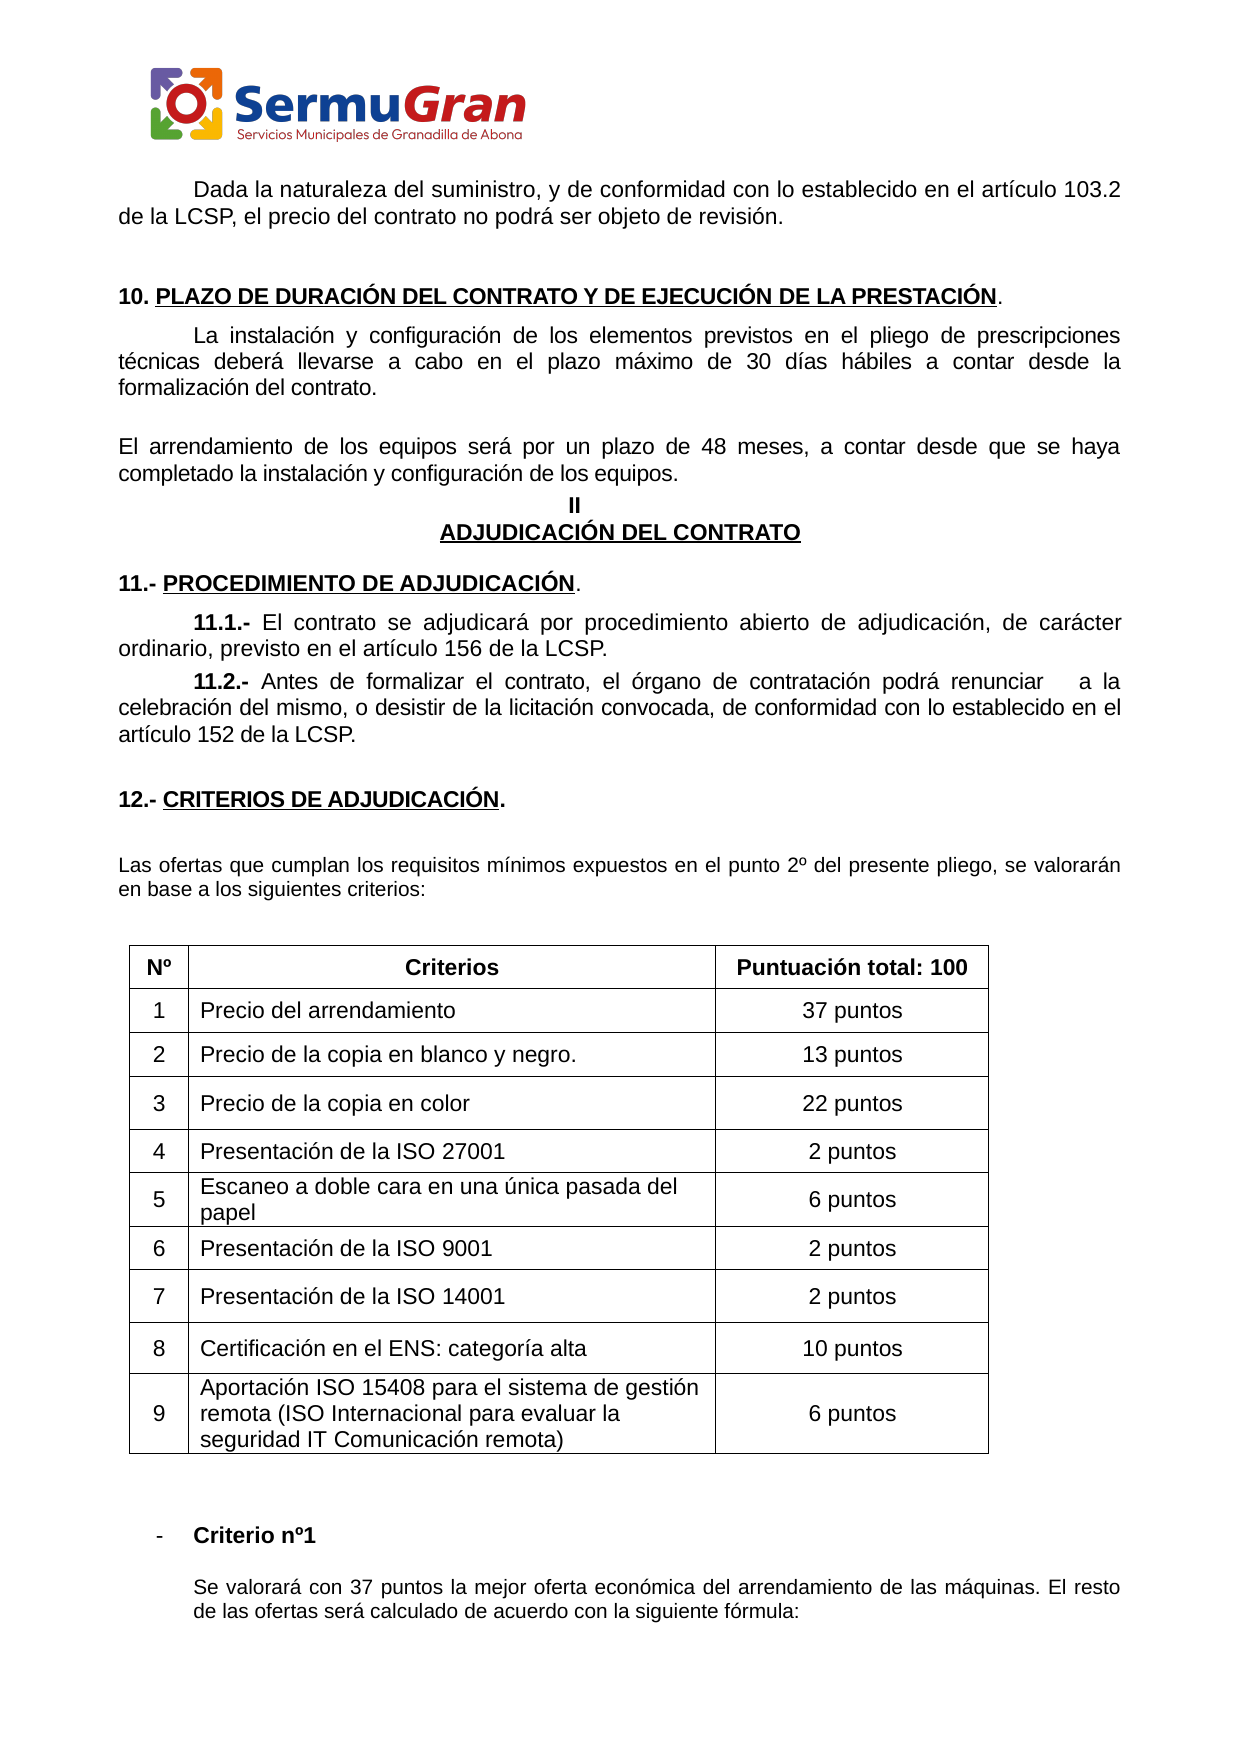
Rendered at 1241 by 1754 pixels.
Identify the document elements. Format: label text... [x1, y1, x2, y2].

list Criterio nº1 [156, 1522, 1122, 1548]
table_cell 22 puntos [716, 1077, 988, 1129]
text 12.- CRITERIOS DE ADJUDICACIÓN. [118, 786, 1122, 812]
text Se valorará con 37 puntos la mejor oferta económica del arrendamiento de las máquinas. El resto de las ofertas será calculado de acuerdo con la siguiente fórmula: [193, 1575, 1122, 1623]
table_cell 8 [130, 1323, 188, 1373]
table_cell Presentación de la ISO 27001 [189, 1130, 715, 1172]
table_cell Escaneo a doble cara en una única pasada del papel [189, 1173, 715, 1226]
text La instalación y configuración de los elementos previstos en el pliego de prescripciones técnicas deberá llevarse a cabo en el plazo máximo de 30 días hábiles a contar desde la formalización del contrato. [118, 322, 1122, 401]
table_cell 13 puntos [716, 1033, 988, 1076]
table_cell 3 [130, 1077, 188, 1129]
text Las ofertas que cumplan los requisitos mínimos expuestos en el punto 2º del presente pliego, se valorarán en base a los siguientes criterios: [118, 853, 1122, 901]
text II [118, 492, 1122, 519]
table_cell 2 [130, 1033, 188, 1076]
table_cell 9 [130, 1374, 188, 1453]
text 11.2.- Antes de formalizar el contrato, el órgano de contratación podrá renunciar a la celebración del mismo, o desistir de la licitación convocada, de conformidad con lo establecido en el artículo 152 de la LCSP. [118, 668, 1122, 747]
table_cell 5 [130, 1173, 188, 1226]
table_header Puntuación total: 100 [716, 946, 988, 988]
text 11.1.- El contrato se adjudicará por procedimiento abierto de adjudicación, de carácter ordinario, previsto en el artículo 156 de la LCSP. [118, 609, 1122, 662]
table_header Nº [130, 946, 188, 988]
table_cell 37 puntos [716, 989, 988, 1032]
table_cell 4 [130, 1130, 188, 1172]
table_cell 7 [130, 1270, 188, 1322]
table_cell Precio de la copia en blanco y negro. [189, 1033, 715, 1076]
picture [133, 83, 543, 123]
table_cell Presentación de la ISO 9001 [189, 1227, 715, 1269]
table_cell 6 [130, 1227, 188, 1269]
table_cell 2 puntos [716, 1130, 988, 1172]
text 11.- PROCEDIMIENTO DE ADJUDICACIÓN. [118, 570, 1122, 596]
table_cell 1 [130, 989, 188, 1032]
table_cell Precio del arrendamiento [189, 989, 715, 1032]
text El arrendamiento de los equipos será por un plazo de 48 meses, a contar desde que se haya completado la instalación y configuración de los equipos. [118, 433, 1122, 486]
table_cell 2 puntos [716, 1270, 988, 1322]
table_cell 2 puntos [716, 1227, 988, 1269]
text ADJUDICACIÓN DEL CONTRATO [118, 519, 1122, 545]
table_cell Presentación de la ISO 14001 [189, 1270, 715, 1322]
table_cell 10 puntos [716, 1323, 988, 1373]
table_header Criterios [189, 946, 715, 988]
table_cell Precio de la copia en color [189, 1077, 715, 1129]
table_cell Certificación en el ENS: categoría alta [189, 1323, 715, 1373]
text 10. PLAZO DE DURACIÓN DEL CONTRATO Y DE EJECUCIÓN DE LA PRESTACIÓN. [118, 283, 1122, 309]
table_cell 6 puntos [716, 1374, 988, 1453]
table_cell 6 puntos [716, 1173, 988, 1226]
text Dada la naturaleza del suministro, y de conformidad con lo establecido en el artículo 103.2 de la LCSP, el precio del contrato no podrá ser objeto de revisión. [118, 176, 1122, 229]
table_cell Aportación ISO 15408 para el sistema de gestión remota (ISO Internacional para evaluar la seguridad IT Comunicación remota) [189, 1374, 715, 1453]
